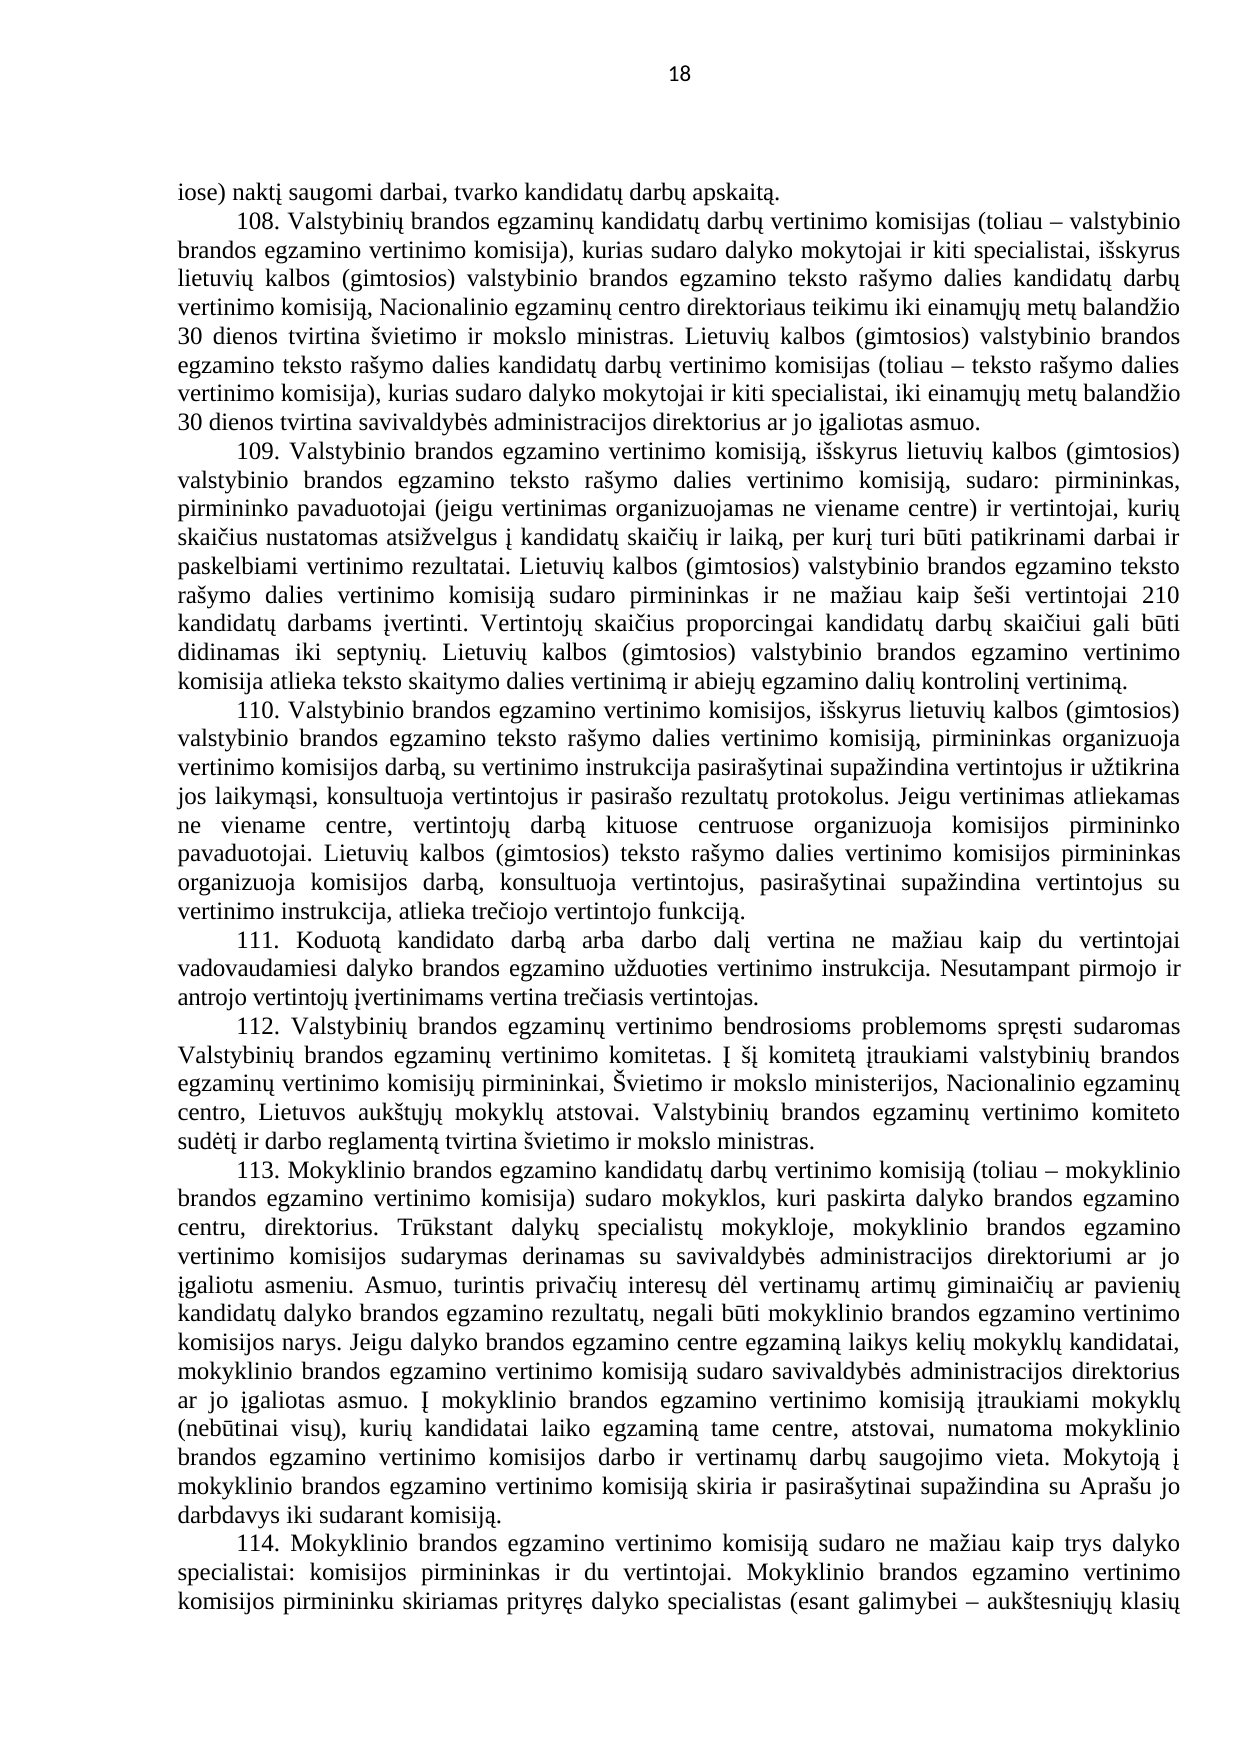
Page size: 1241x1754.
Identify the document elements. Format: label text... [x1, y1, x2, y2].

text 112. Valstybinių brandos egzaminų vertinimo bendrosioms problemoms spręsti sudaromas Valstybinių brandos egzaminų vertinimo komitetas. Į šį komitetą įtraukiami valstybinių brandos egzaminų vertinimo komisijų pirmininkai, Švietimo ir mokslo ministerijos, Nacionalinio egzaminų centro, Lietuvos aukštųjų mokyklų atstovai. Valstybinių brandos egzaminų vertinimo komiteto sudėtį ir darbo reglamentą tvirtina švietimo ir mokslo ministras. [177, 1011, 1181, 1155]
text 113. Mokyklinio brandos egzamino kandidatų darbų vertinimo komisiją (toliau – mokyklinio brandos egzamino vertinimo komisija) sudaro mokyklos, kuri paskirta dalyko brandos egzamino centru, direktorius. Trūkstant dalykų specialistų mokykloje, mokyklinio brandos egzamino vertinimo komisijos sudarymas derinamas su savivaldybės administracijos direktoriumi ar jo įgaliotu asmeniu. Asmuo, turintis privačių interesų dėl vertinamų artimų giminaičių ar pavienių kandidatų dalyko brandos egzamino rezultatų, negali būti mokyklinio brandos egzamino vertinimo komisijos narys. Jeigu dalyko brandos egzamino centre egzaminą laikys kelių mokyklų kandidatai, mokyklinio brandos egzamino vertinimo komisiją sudaro savivaldybės administracijos direktorius ar jo įgaliotas asmuo. Į mokyklinio brandos egzamino vertinimo komisiją įtraukiami mokyklų (nebūtinai visų), kurių kandidatai laiko egzaminą tame centre, atstovai, numatoma mokyklinio brandos egzamino vertinimo komisijos darbo ir vertinamų darbų saugojimo vieta. Mokytoją į mokyklinio brandos egzamino vertinimo komisiją skiria ir pasirašytinai supažindina su Aprašu jo darbdavys iki sudarant komisiją. [177, 1155, 1181, 1528]
text iose) naktį saugomi darbai, tvarko kandidatų darbų apskaitą. [177, 177, 1181, 206]
text 114. Mokyklinio brandos egzamino vertinimo komisiją sudaro ne mažiau kaip trys dalyko specialistai: komisijos pirmininkas ir du vertintojai. Mokyklinio brandos egzamino vertinimo komisijos pirmininku skiriamas prityręs dalyko specialistas (esant galimybei – aukštesniųjų klasių [177, 1528, 1181, 1615]
text 111. Koduotą kandidato darbą arba darbo dalį vertina ne mažiau kaip du vertintojai vadovaudamiesi dalyko brandos egzamino užduoties vertinimo instrukcija. Nesutampant pirmojo ir antrojo vertintojų įvertinimams vertina trečiasis vertintojas. [177, 925, 1181, 1011]
text 108. Valstybinių brandos egzaminų kandidatų darbų vertinimo komisijas (toliau – valstybinio brandos egzamino vertinimo komisija), kurias sudaro dalyko mokytojai ir kiti specialistai, išskyrus lietuvių kalbos (gimtosios) valstybinio brandos egzamino teksto rašymo dalies kandidatų darbų vertinimo komisiją, Nacionalinio egzaminų centro direktoriaus teikimu iki einamųjų metų balandžio 30 dienos tvirtina švietimo ir mokslo ministras. Lietuvių kalbos (gimtosios) valstybinio brandos egzamino teksto rašymo dalies kandidatų darbų vertinimo komisijas (toliau – teksto rašymo dalies vertinimo komisija), kurias sudaro dalyko mokytojai ir kiti specialistai, iki einamųjų metų balandžio 30 dienos tvirtina savivaldybės administracijos direktorius ar jo įgaliotas asmuo. [177, 206, 1181, 436]
text 110. Valstybinio brandos egzamino vertinimo komisijos, išskyrus lietuvių kalbos (gimtosios) valstybinio brandos egzamino teksto rašymo dalies vertinimo komisiją, pirmininkas organizuoja vertinimo komisijos darbą, su vertinimo instrukcija pasirašytinai supažindina vertintojus ir užtikrina jos laikymąsi, konsultuoja vertintojus ir pasirašo rezultatų protokolus. Jeigu vertinimas atliekamas ne viename centre, vertintojų darbą kituose centruose organizuoja komisijos pirmininko pavaduotojai. Lietuvių kalbos (gimtosios) teksto rašymo dalies vertinimo komisijos pirmininkas organizuoja komisijos darbą, konsultuoja vertintojus, pasirašytinai supažindina vertintojus su vertinimo instrukcija, atlieka trečiojo vertintojo funkciją. [177, 695, 1181, 925]
text 109. Valstybinio brandos egzamino vertinimo komisiją, išskyrus lietuvių kalbos (gimtosios) valstybinio brandos egzamino teksto rašymo dalies vertinimo komisiją, sudaro: pirmininkas, pirmininko pavaduotojai (jeigu vertinimas organizuojamas ne viename centre) ir vertintojai, kurių skaičius nustatomas atsižvelgus į kandidatų skaičių ir laiką, per kurį turi būti patikrinami darbai ir paskelbiami vertinimo rezultatai. Lietuvių kalbos (gimtosios) valstybinio brandos egzamino teksto rašymo dalies vertinimo komisiją sudaro pirmininkas ir ne mažiau kaip šeši vertintojai 210 kandidatų darbams įvertinti. Vertintojų skaičius proporcingai kandidatų darbų skaičiui gali būti didinamas iki septynių. Lietuvių kalbos (gimtosios) valstybinio brandos egzamino vertinimo komisija atlieka teksto skaitymo dalies vertinimą ir abiejų egzamino dalių kontrolinį vertinimą. [177, 436, 1181, 695]
